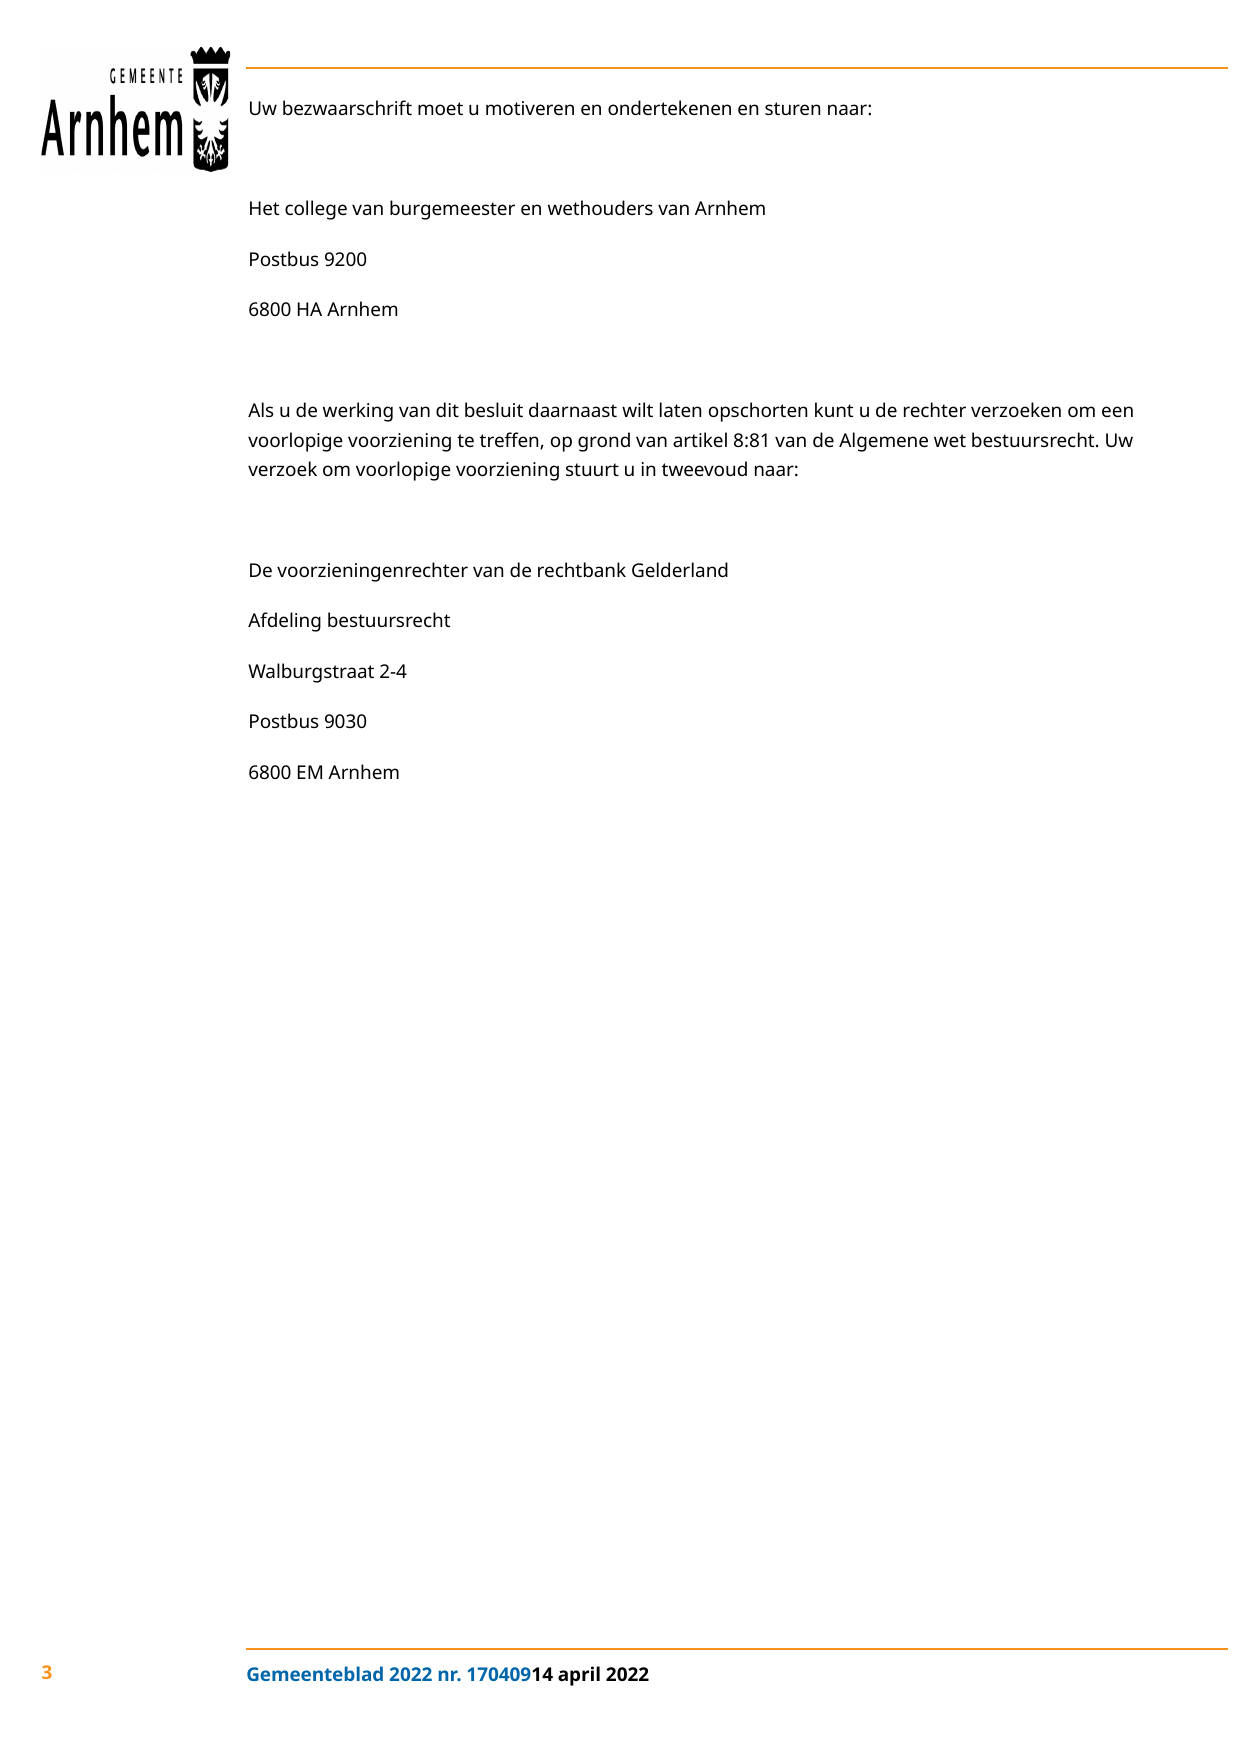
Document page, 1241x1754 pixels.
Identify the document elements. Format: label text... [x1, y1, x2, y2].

text De voorzieningenrechter van de rechtbank Gelderland [248, 557, 1152, 583]
text Uw bezwaarschrift moet u motiveren en ondertekenen en sturen naar: [248, 95, 1152, 121]
text 6800 EM Arnhem [248, 759, 1152, 785]
text Postbus 9200 [248, 246, 1152, 272]
text Walburgstraat 2-4 [248, 658, 1152, 684]
text Postbus 9030 [248, 708, 1152, 734]
text Afdeling bestuursrecht [248, 608, 1152, 633]
text Het college van burgemeester en wethouders van Arnhem [248, 196, 1152, 221]
text Als u de werking van dit besluit daarnaast wilt laten opschorten kunt u de rechter verzoeken om een voorlopige voorziening te treffen, op grond van artikel 8:81 van de Algemene wet bestuursrecht. Uw verzoek om voorlopige voorziening stuurt u in tweevoud naar: [248, 397, 1152, 482]
picture [41, 47, 231, 172]
text 6800 HA Arnhem [248, 296, 1152, 322]
